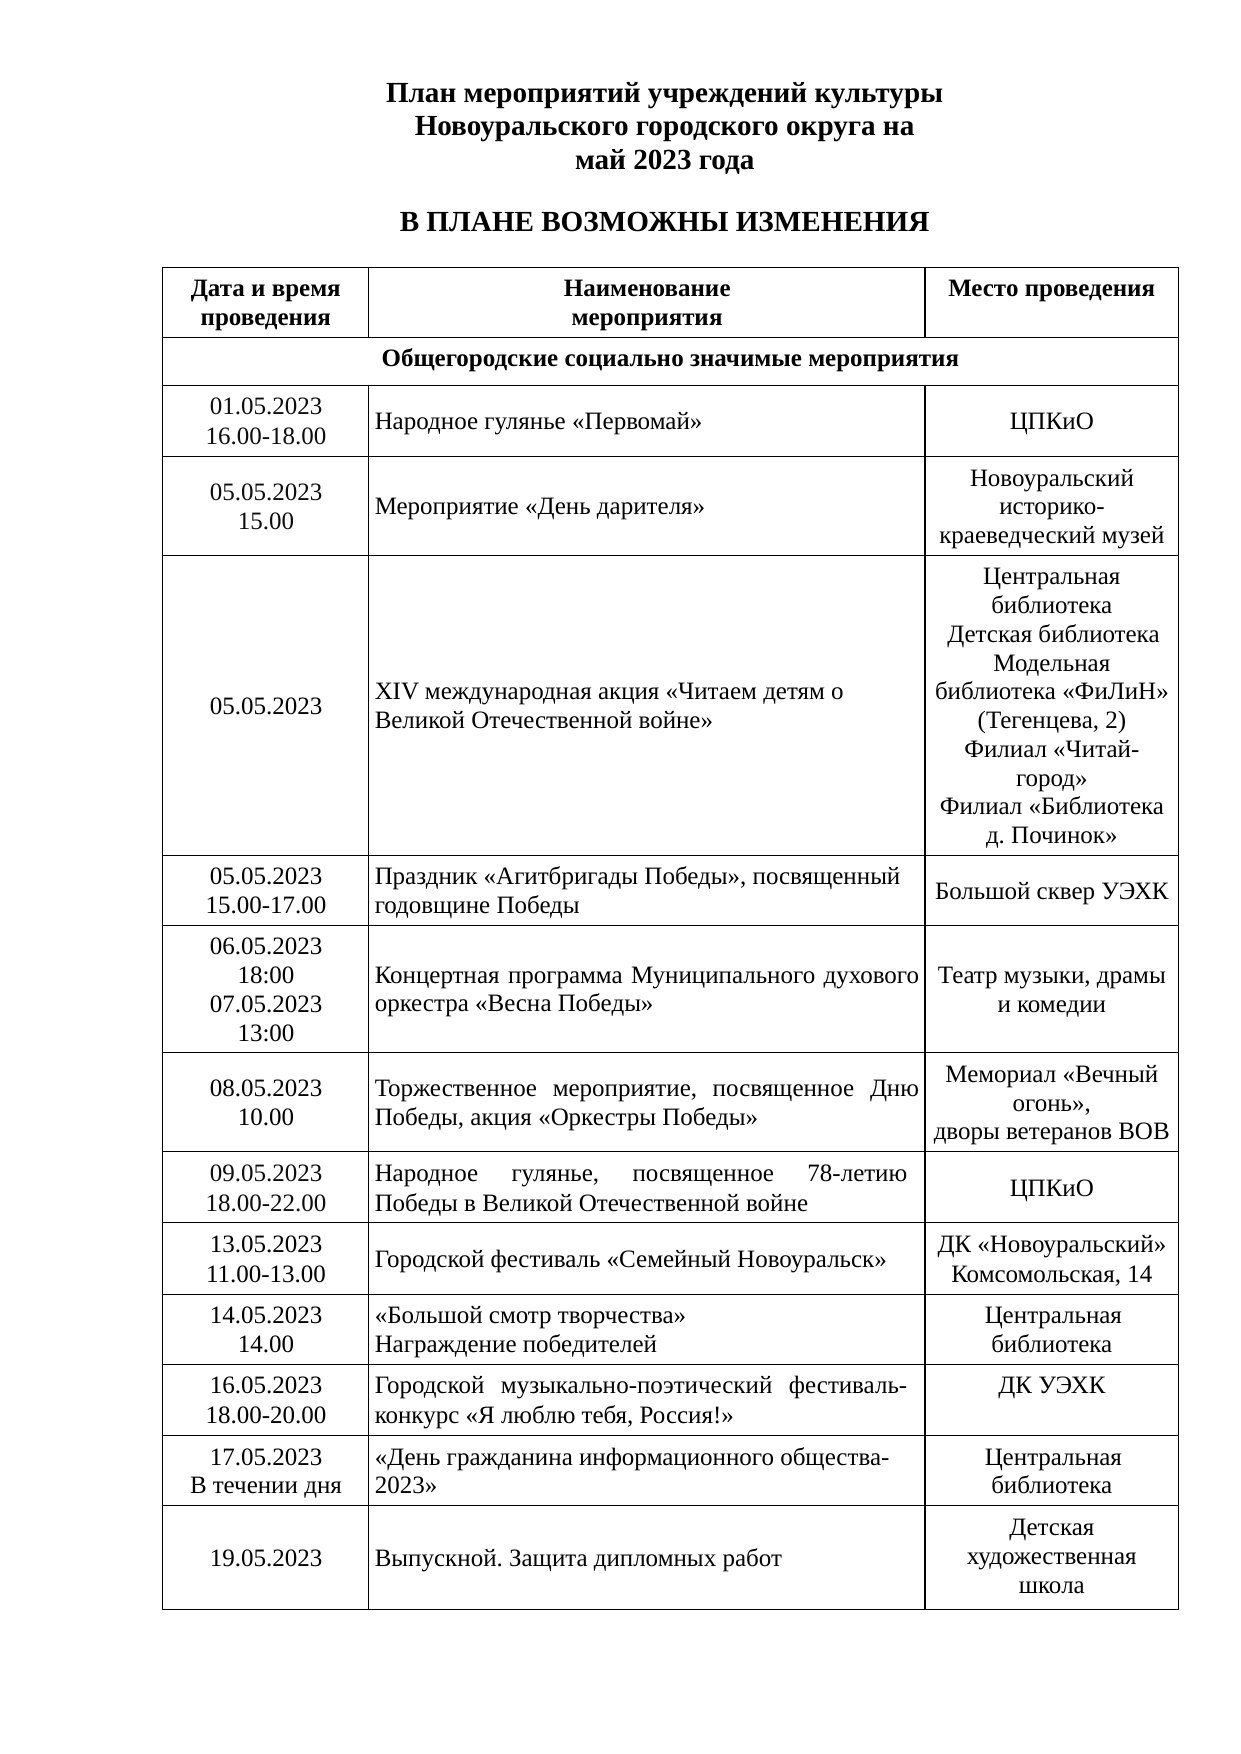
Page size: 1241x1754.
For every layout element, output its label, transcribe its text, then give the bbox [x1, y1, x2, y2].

table_cell 16.05.2023 18.00-20.00 [163, 1365, 368, 1435]
table_header Наименование мероприятия [369, 268, 924, 337]
table_cell ДК «Новоуральский» Комсомольская, 14 [926, 1223, 1178, 1293]
table_cell 01.05.2023 16.00-18.00 [163, 386, 368, 456]
table_cell ДК УЭХК [926, 1365, 1178, 1435]
table_cell «Большой смотр творчества» Награждение победителей [369, 1295, 924, 1363]
table_cell 06.05.2023 18:00 07.05.2023 13:00 [163, 926, 368, 1052]
table_cell Мемориал «Вечный огонь», дворы ветеранов ВОВ [926, 1053, 1178, 1151]
table_cell Торжественное мероприятие, посвященное Дню Победы, акция «Оркестры Победы» [369, 1053, 924, 1151]
table_cell Центральная библиотека [926, 1436, 1178, 1505]
table_cell Мероприятие «День дарителя» [369, 457, 924, 554]
table_cell Большой сквер УЭХК [926, 856, 1178, 924]
table_cell Праздник «Агитбригады Победы», посвященный годовщине Победы [369, 856, 924, 924]
table_cell ЦПКиО [926, 386, 1178, 456]
table_cell 09.05.2023 18.00-22.00 [163, 1152, 368, 1222]
table_cell Выпускной. Защита дипломных работ [369, 1506, 924, 1609]
table_cell Детская художественная школа [926, 1506, 1178, 1609]
table_cell Концертная программа Муниципального духового оркестра «Весна Победы» [369, 926, 924, 1052]
table_cell 05.05.2023 15.00-17.00 [163, 856, 368, 924]
text май 2023 года [162, 142, 1167, 176]
table_header Дата и время проведения [163, 268, 368, 337]
text План мероприятий учреждений культуры [162, 75, 1167, 108]
table_cell Центральная библиотека [926, 1295, 1178, 1363]
table_cell Городской фестиваль «Семейный Новоуральск» [369, 1223, 924, 1293]
table_cell ЦПКиО [926, 1152, 1178, 1222]
table_cell 05.05.2023 [163, 556, 368, 854]
table_cell Народное гулянье «Первомай» [369, 386, 924, 456]
text Новоуральского городского округа на [162, 108, 1167, 142]
table_cell Новоуральский историко-краеведческий музей [926, 457, 1178, 554]
table_cell «День гражданина информационного общества- 2023» [369, 1436, 924, 1505]
table_cell Городской музыкально-поэтический фестиваль-конкурс «Я люблю тебя, Россия!» [369, 1365, 924, 1435]
table_cell 19.05.2023 [163, 1506, 368, 1609]
table_cell Народное гулянье, посвященное 78-летию Победы в Великой Отечественной войне [369, 1152, 924, 1222]
table_cell Центральная библиотека Детская библиотека Модельная библиотека «ФиЛиН» (Тегенцева, 2) Филиал «Читай-город» Филиал «Библиотека д. Починок» [926, 556, 1178, 854]
table_cell 05.05.2023 15.00 [163, 457, 368, 554]
text В ПЛАНЕ ВОЗМОЖНЫ ИЗМЕНЕНИЯ [162, 204, 1167, 238]
table_cell Театр музыки, драмы и комедии [926, 926, 1178, 1052]
table_cell Общегородские социально значимые мероприятия [163, 338, 1178, 384]
table_cell XIV международная акция «Читаем детям о Великой Отечественной войне» [369, 556, 924, 854]
table_header Место проведения [926, 268, 1178, 337]
table_cell 08.05.2023 10.00 [163, 1053, 368, 1151]
table_cell 14.05.2023 14.00 [163, 1295, 368, 1363]
table_cell 13.05.2023 11.00-13.00 [163, 1223, 368, 1293]
table_cell 17.05.2023 В течении дня [163, 1436, 368, 1505]
